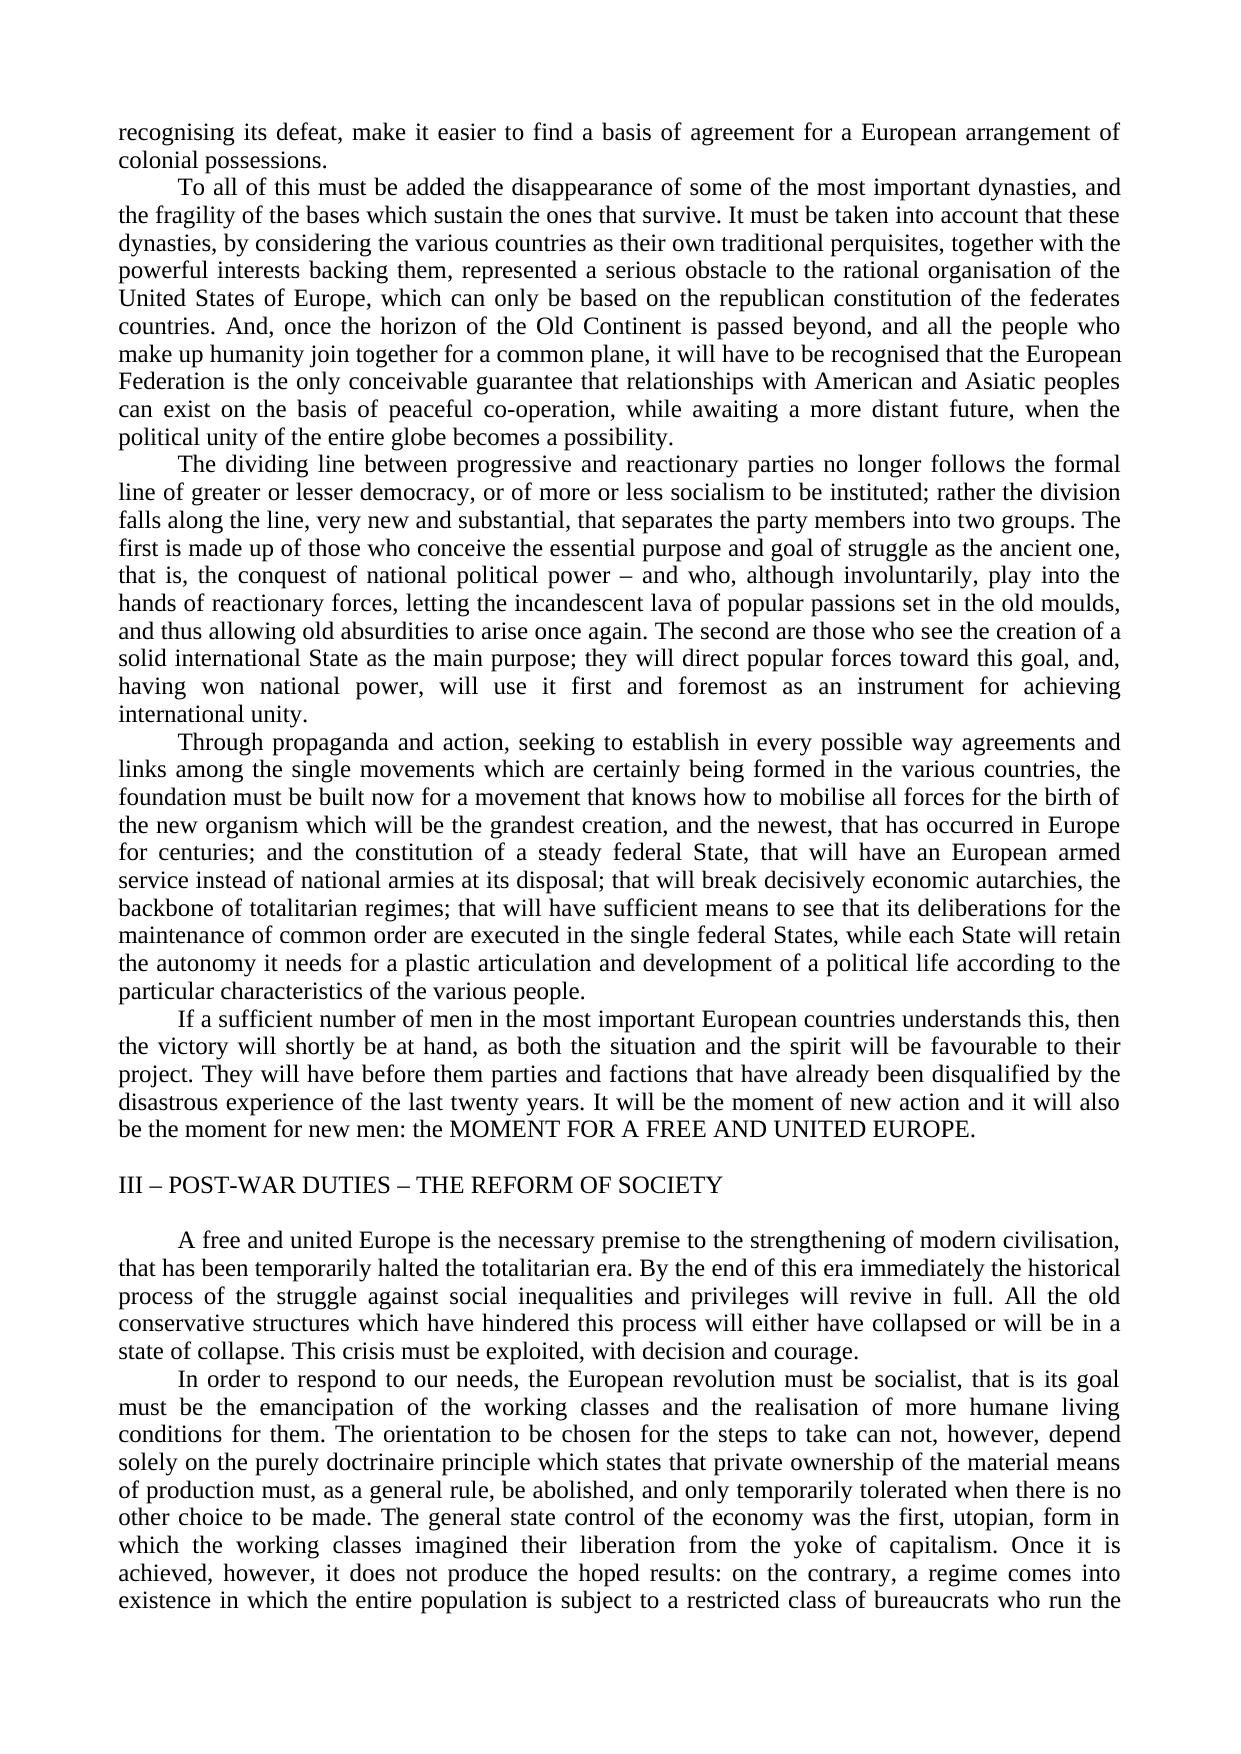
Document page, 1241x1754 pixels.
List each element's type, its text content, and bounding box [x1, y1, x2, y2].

text If a sufficient number of men in the most important European countries understands this, then the victory will shortly be at hand, as both the situation and the spirit will be favourable to their project. They will have before them parties and factions that have already been disqualified by the disastrous experience of the last twenty years. It will be the moment of new action and it will also be the moment for new men: the MOMENT FOR A FREE AND UNITED EUROPE. [118, 1005, 1122, 1143]
text Through propaganda and action, seeking to establish in every possible way agreements and links among the single movements which are certainly being formed in the various countries, the foundation must be built now for a movement that knows how to mobilise all forces for the birth of the new organism which will be the grandest creation, and the newest, that has occurred in Europe for centuries; and the constitution of a steady federal State, that will have an European armed service instead of national armies at its disposal; that will break decisively economic autarchies, the backbone of totalitarian regimes; that will have sufficient means to see that its deliberations for the maintenance of common order are executed in the single federal States, while each State will retain the autonomy it needs for a plastic articulation and development of a political life according to the particular characteristics of the various people. [118, 728, 1122, 1005]
text In order to respond to our needs, the European revolution must be socialist, that is its goal must be the emancipation of the working classes and the realisation of more humane living conditions for them. The orientation to be chosen for the steps to take can not, however, depend solely on the purely doctrinaire principle which states that private ownership of the material means of production must, as a general rule, be abolished, and only temporarily tolerated when there is no other choice to be made. The general state control of the economy was the first, utopian, form in which the working classes imagined their liberation from the yoke of capitalism. Once it is achieved, however, it does not produce the hoped results: on the contrary, a regime comes into existence in which the entire population is subject to a restricted class of bureaucrats who run the [118, 1365, 1122, 1614]
text The dividing line between progressive and reactionary parties no longer follows the formal line of greater or lesser democracy, or of more or less socialism to be instituted; rather the division falls along the line, very new and substantial, that separates the party members into two groups. The first is made up of those who conceive the essential purpose and goal of struggle as the ancient one, that is, the conquest of national political power – and who, although involuntarily, play into the hands of reactionary forces, letting the incandescent lava of popular passions set in the old moulds, and thus allowing old absurdities to arise once again. The second are those who see the creation of a solid international State as the main purpose; they will direct popular forces toward this goal, and, having won national power, will use it first and foremost as an instrument for achieving international unity. [118, 451, 1122, 728]
text To all of this must be added the disappearance of some of the most important dynasties, and the fragility of the bases which sustain the ones that survive. It must be taken into account that these dynasties, by considering the various countries as their own traditional perquisites, together with the powerful interests backing them, represented a serious obstacle to the rational organisation of the United States of Europe, which can only be based on the republican constitution of the federates countries. And, once the horizon of the Old Continent is passed beyond, and all the people who make up humanity join together for a common plane, it will have to be recognised that the European Federation is the only conceivable guarantee that relationships with American and Asiatic peoples can exist on the basis of peaceful co-operation, while awaiting a more distant future, when the political unity of the entire globe becomes a possibility. [118, 173, 1122, 451]
text A free and united Europe is the necessary premise to the strengthening of modern civilisation, that has been temporarily halted the totalitarian era. By the end of this era immediately the historical process of the struggle against social inequalities and privileges will revive in full. All the old conservative structures which have hindered this process will either have collapsed or will be in a state of collapse. This crisis must be exploited, with decision and courage. [118, 1226, 1122, 1365]
text III – POST-WAR DUTIES – THE REFORM OF SOCIETY [118, 1171, 1122, 1199]
text recognising its defeat, make it easier to find a basis of agreement for a European arrangement of colonial possessions. [118, 118, 1122, 173]
